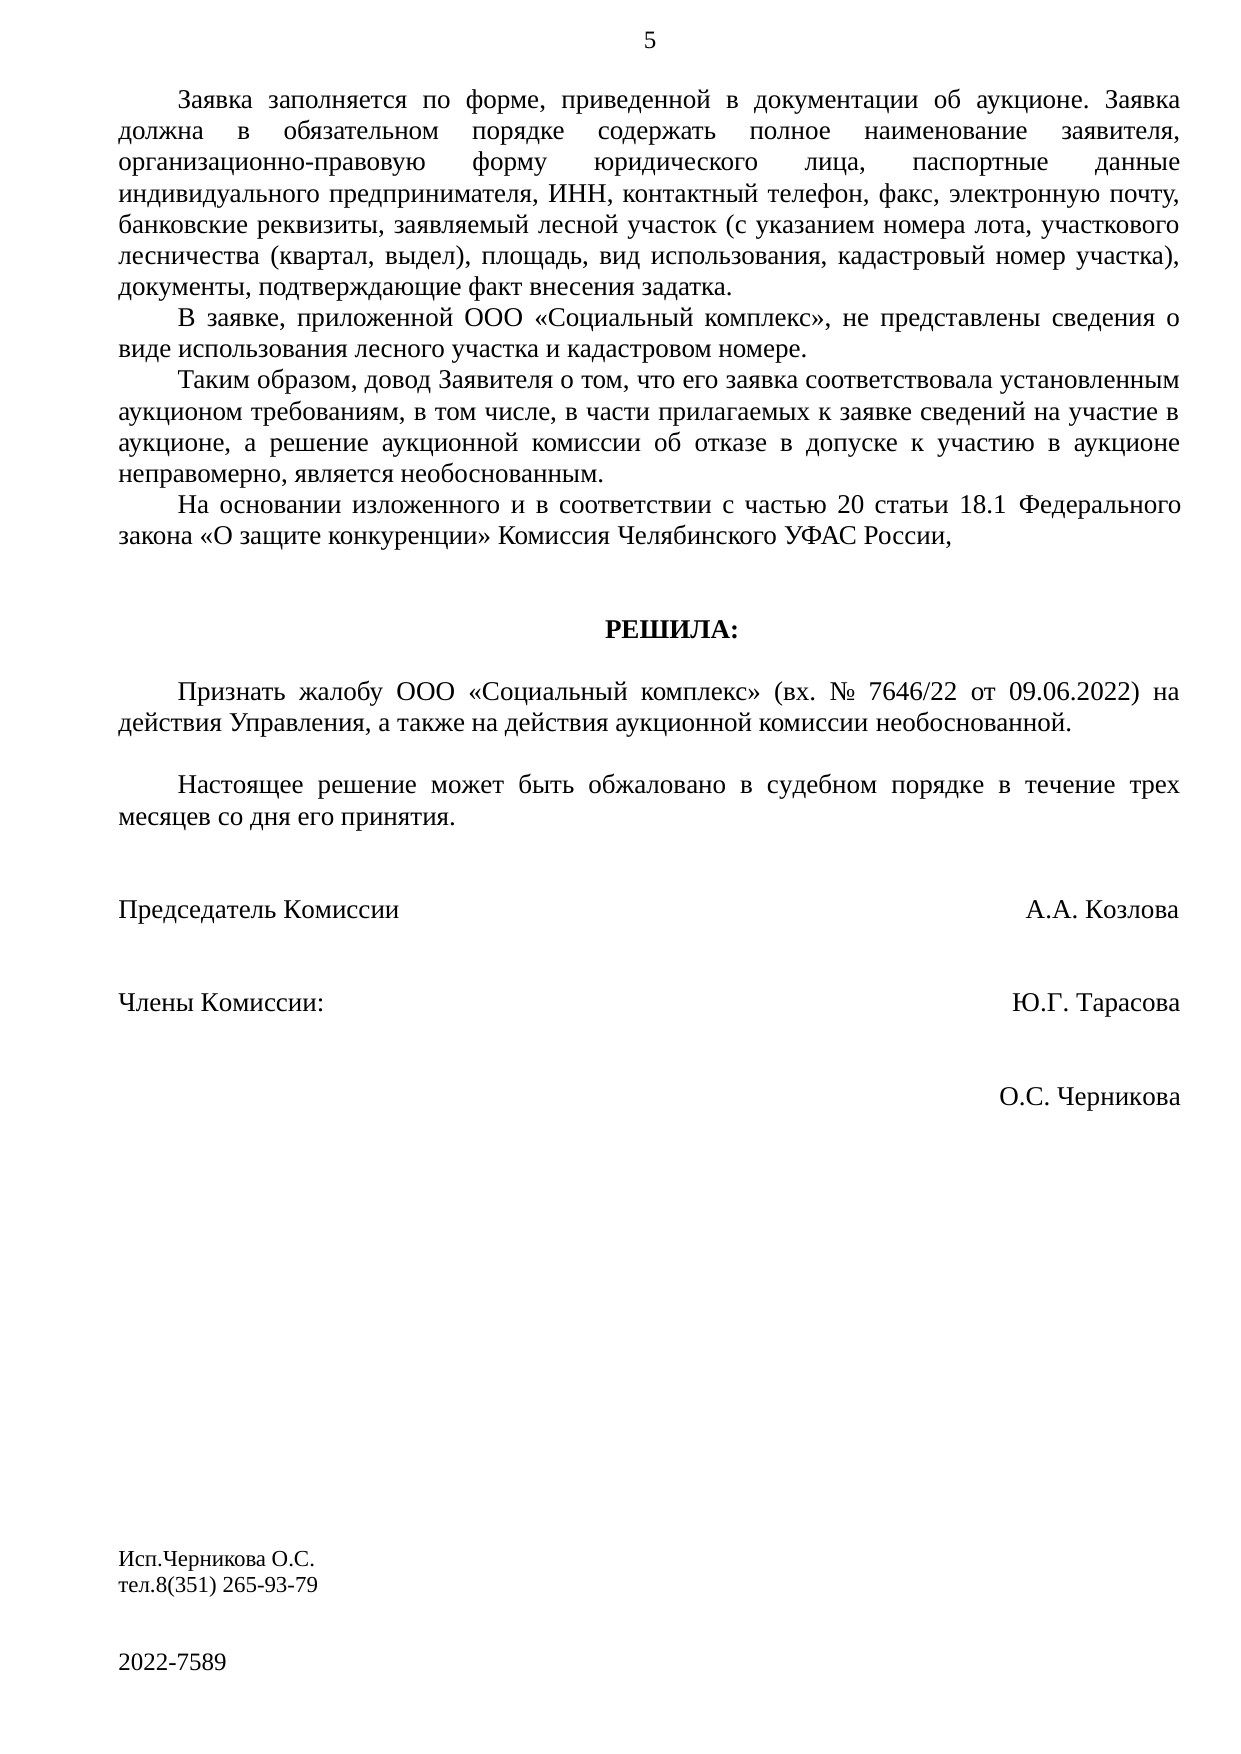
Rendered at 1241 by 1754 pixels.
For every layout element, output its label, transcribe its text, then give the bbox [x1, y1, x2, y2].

text Таким образом, довод Заявителя о том, что его заявка соответствовала установленным аукционом требованиям, в том числе, в части прилагаемых к заявке сведений на участие в аукционе, а решение аукционной комиссии об отказе в допуске к участию в аукционе неправомерно, является необоснованным. [118, 363, 1181, 488]
text Председатель Комиссии А.А. Козлова [118, 893, 1181, 924]
text Исп.Черникова О.С. [118, 1545, 1181, 1571]
text О.С. Черникова [118, 1080, 1181, 1111]
text Заявка заполняется по форме, приведенной в документации об аукционе. Заявка должна в обязательном порядке содержать полное наименование заявителя, организационно-правовую форму юридического лица, паспортные данные индивидуального предпринимателя, ИНН, контактный телефон, факс, электронную почту, банковские реквизиты, заявляемый лесной участок (с указанием номера лота, участкового лесничества (квартал, выдел), площадь, вид использования, кадастровый номер участка), документы, подтверждающие факт внесения задатка. [118, 83, 1181, 301]
text Настоящее решение может быть обжаловано в судебном порядке в течение трех месяцев со дня его принятия. [118, 768, 1181, 831]
text На основании изложенного и в соответствии с частью 20 статьи 18.1 Федерального закона «О защите конкуренции» Комиссия Челябинского УФАС России, [118, 488, 1181, 550]
text В заявке, приложенной ООО «Социальный комплекс», не представлены сведения о виде использования лесного участка и кадастровом номере. [118, 301, 1181, 363]
text Члены Комиссии: Ю.Г. Тарасова [118, 986, 1181, 1018]
text РЕШИЛА: [118, 613, 1181, 644]
text тел.8(351) 265-93-79 [118, 1571, 1181, 1597]
text Признать жалобу ООО «Социальный комплекс» (вх. № 7646/22 от 09.06.2022) на действия Управления, а также на действия аукционной комиссии необоснованной. [118, 675, 1181, 737]
